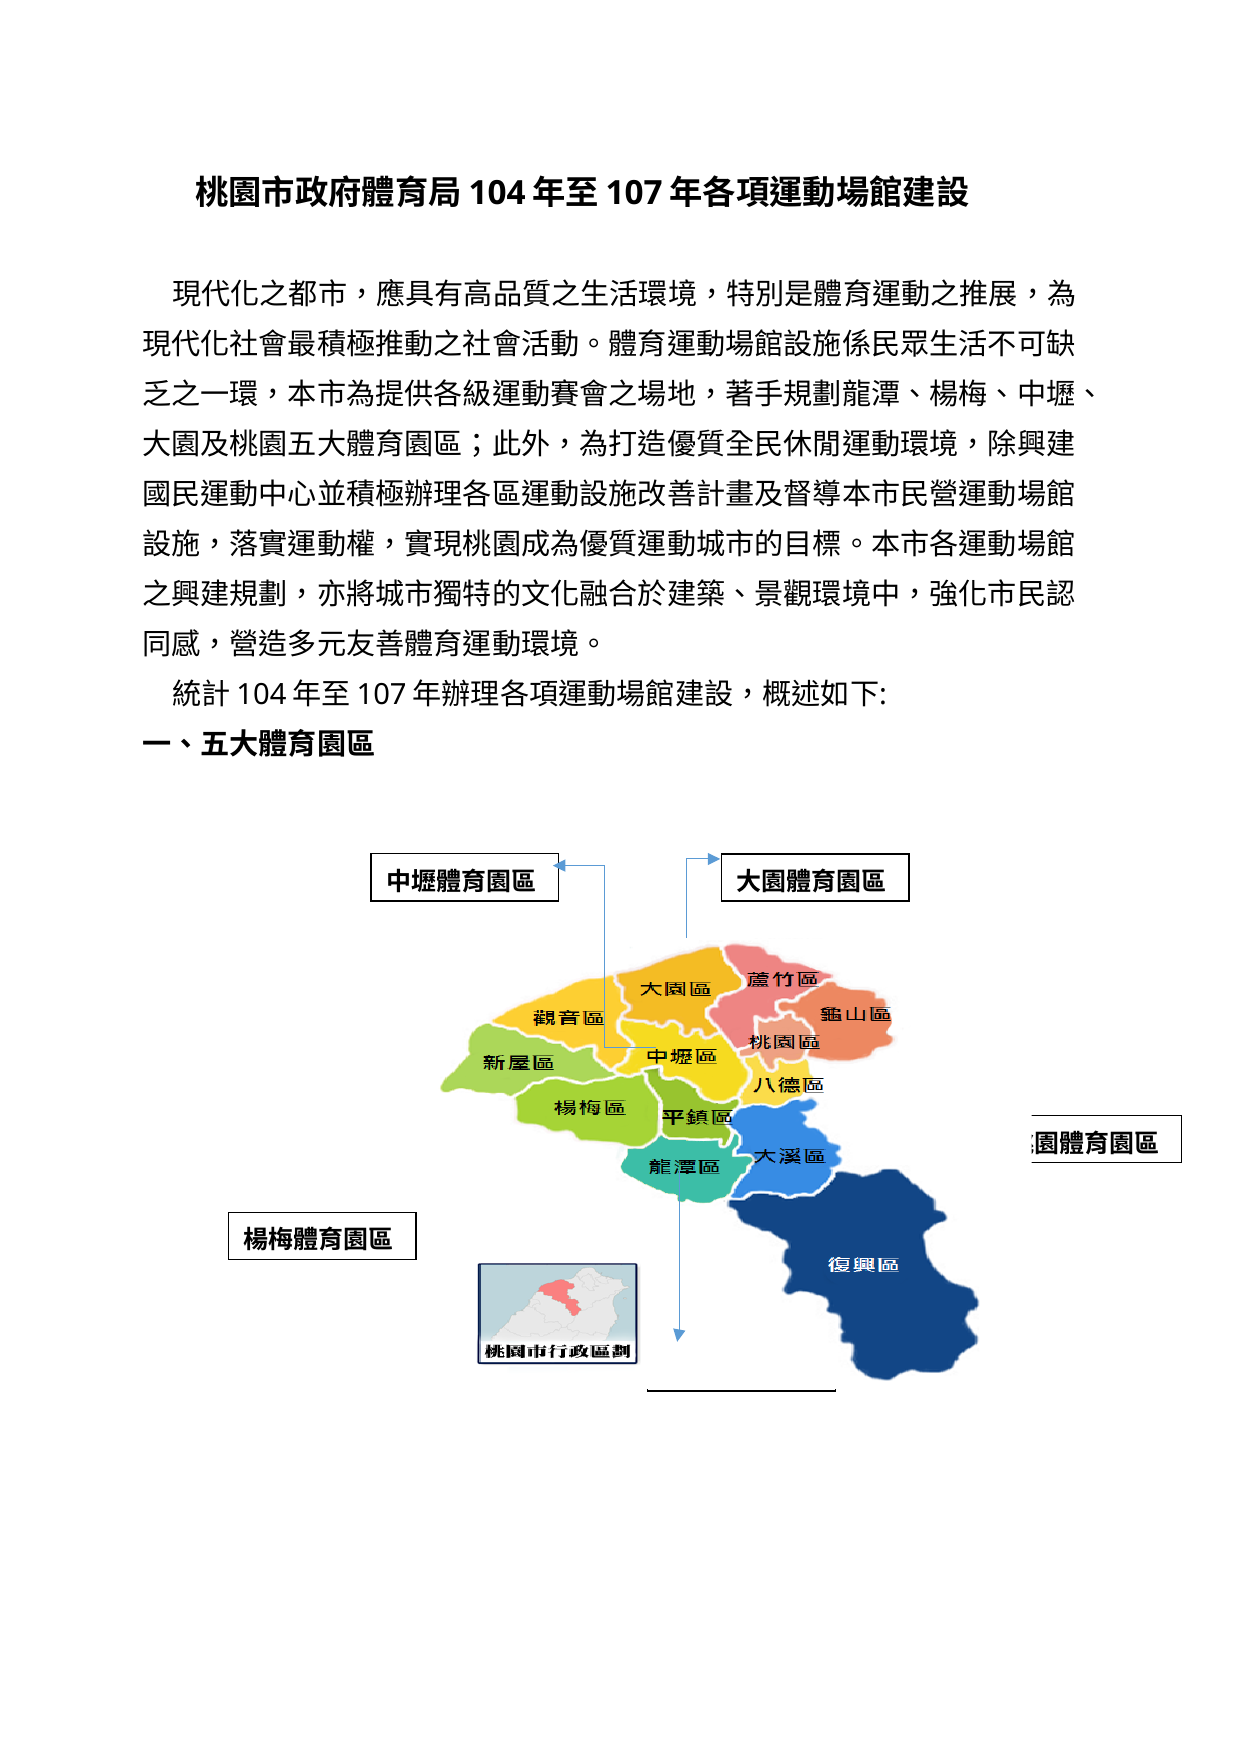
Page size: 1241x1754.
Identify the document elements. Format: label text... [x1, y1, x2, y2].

text 統計104年至107年辦理各項運動場館建設，概述如下: [142, 664, 1098, 714]
text 一、五大體育園區 [142, 714, 1098, 764]
text 大園體育園區 [737, 861, 894, 894]
text 桃園體育園區 [1032, 1123, 1167, 1155]
picture [405, 938, 1032, 1389]
text 現代化之都市，應具有高品質之生活環境，特別是體育運動之推展，為現代化社會最積極推動之社會活動。體育運動場館設施係民眾生活不可缺乏之一環，本市為提供各級運動賽會之場地，著手規劃龍潭、楊梅、中壢、大園及桃園五大體育園區；此外，為打造優質全民休閒運動環境，除興建國民運動中心並積極辦理各區運動設施改善計畫及督導本市民營運動場館設施，落實運動權，實現桃園成為優質運動城市的目標。本市各運動場館之興建規劃，亦將城市獨特的文化融合於建築、景觀環境中，強化市民認同感，營造多元友善體育運動環境。 [142, 264, 1098, 664]
text 桃園市政府體育局104年至107年各項運動場館建設 [142, 164, 1098, 214]
text 中壢體育園區 [386, 861, 544, 893]
text 楊梅體育園區 [243, 1220, 401, 1252]
